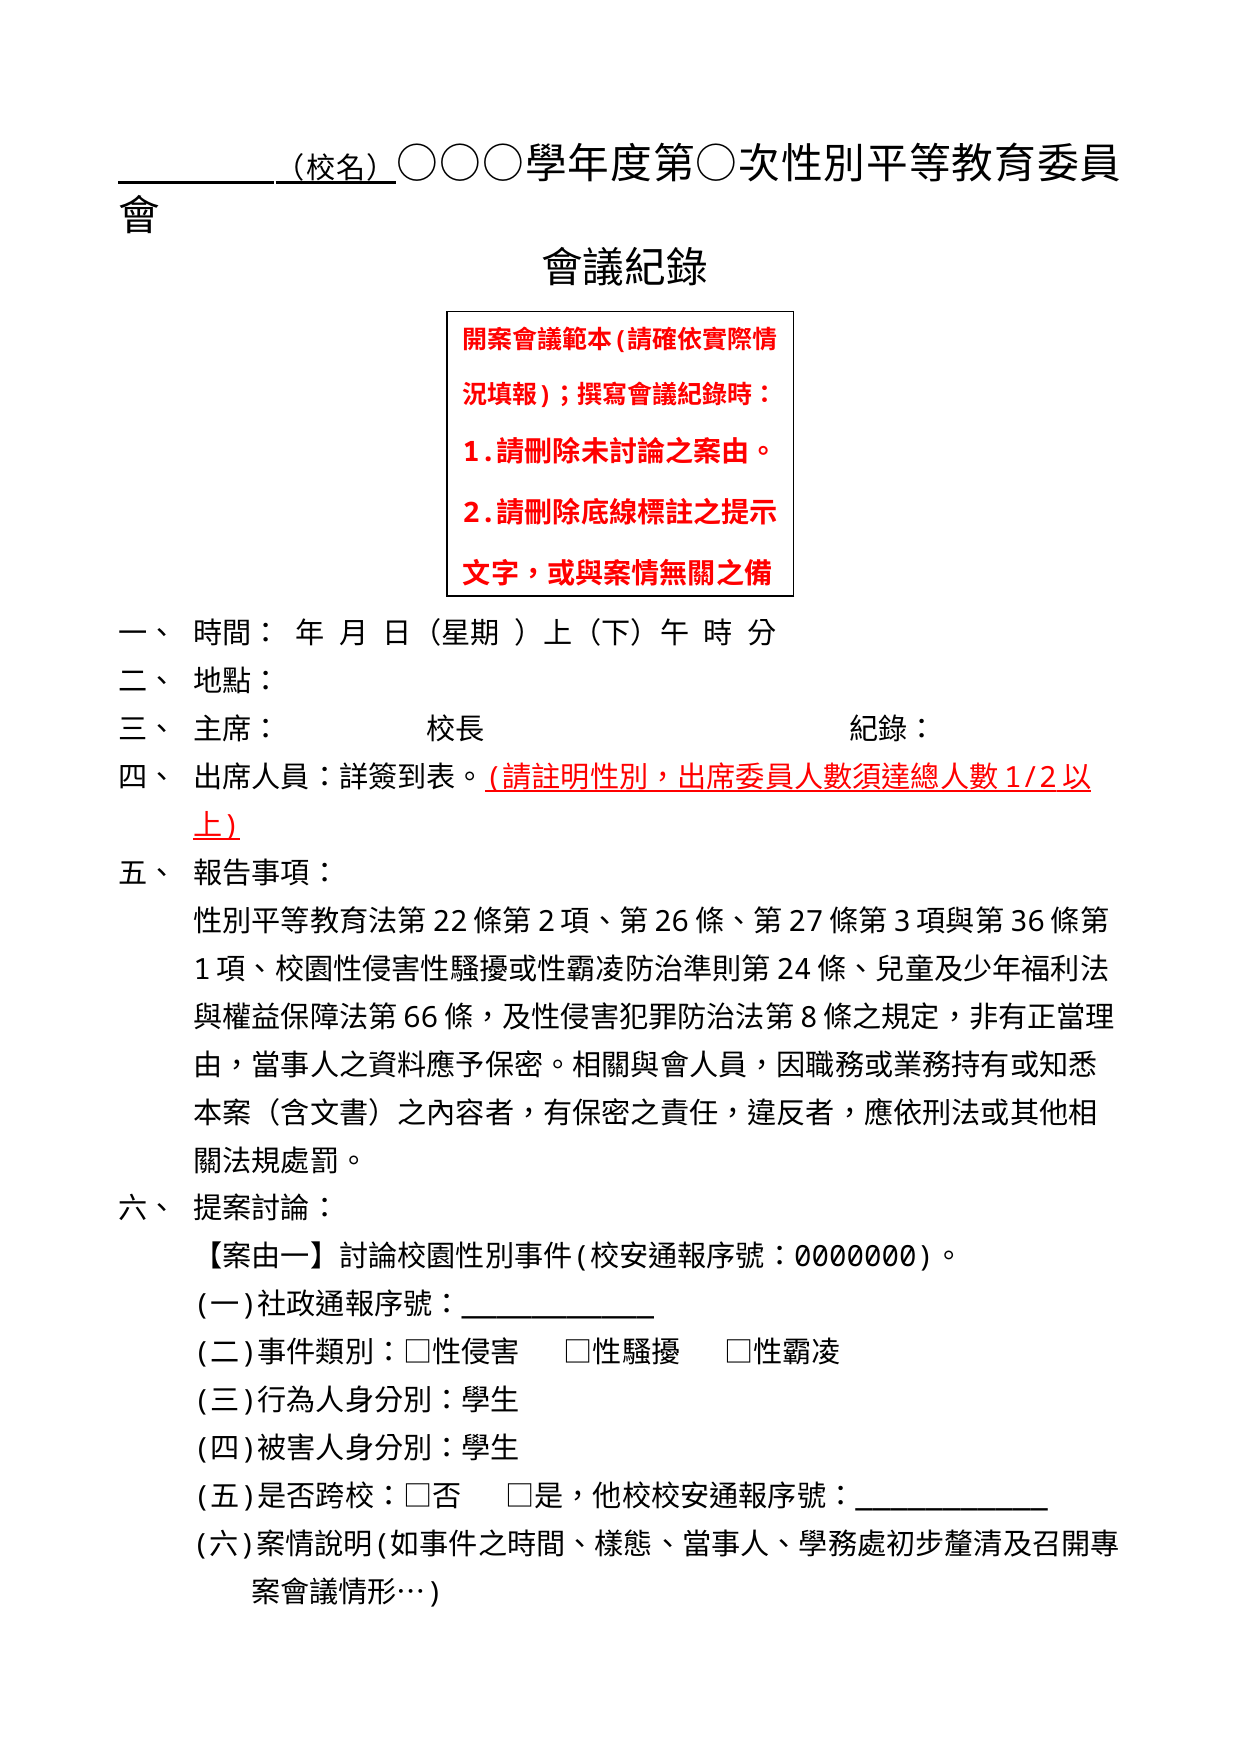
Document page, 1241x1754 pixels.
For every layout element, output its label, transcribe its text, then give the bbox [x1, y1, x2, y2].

text 1.請刪除未討論之案由。 [463, 428, 778, 469]
list 出席人員：詳簽到表。(請註明性別，出席委員人數須達總人數1/2以上) [118, 749, 1122, 845]
text (四)被害人身分別：學生 [193, 1420, 1122, 1468]
list 主席： 校長 紀錄： [118, 701, 1122, 749]
text (二)事件類別：□性侵害 □性騷擾 □性霸凌 [193, 1324, 1122, 1372]
text (一)社政通報序號：___________ [193, 1276, 1122, 1324]
text 會議紀錄 [126, 241, 1122, 293]
text 性別平等教育法第22條第2項、第26條、第27條第3項與第36條第1項、校園性侵害性騷擾或性霸凌防治準則第24條、兒童及少年福利法與權益保障法第66條，及性侵害犯罪防治法第8條之規定，非有正當理由，當事人之資料應予保密。相關與會人員，因職務或業務持有或知悉本案（含文書）之內容者，有保密之責任，違反者，應依刑法或其他相關法規處罰。 [193, 893, 1122, 1181]
list 提案討論： [118, 1181, 1122, 1228]
list 時間： 年 月 日（星期 ）上（下）午 時 分 [118, 606, 1122, 653]
text (六)案情說明(如事件之時間、樣態、當事人、學務處初步釐清及召開專案會議情形…) [192, 1516, 1122, 1612]
text 2.請刪除底線標註之提示文字，或與案情無關之備註。 [463, 490, 778, 588]
list 地點： [118, 653, 1122, 701]
text (三)行為人身分別：學生 [193, 1372, 1122, 1420]
text 【案由一】討論校園性別事件(校安通報序號：0000000)。 [193, 1228, 1122, 1276]
text (五)是否跨校：□否 □是，他校校安通報序號：___________ [193, 1468, 1122, 1516]
text （校名）○○○學年度第○次性別平等教育委員會 [118, 137, 1122, 241]
text 開案會議範本(請確依實際情況填報)；撰寫會議紀錄時： [463, 320, 778, 410]
list 報告事項： [118, 845, 1122, 893]
